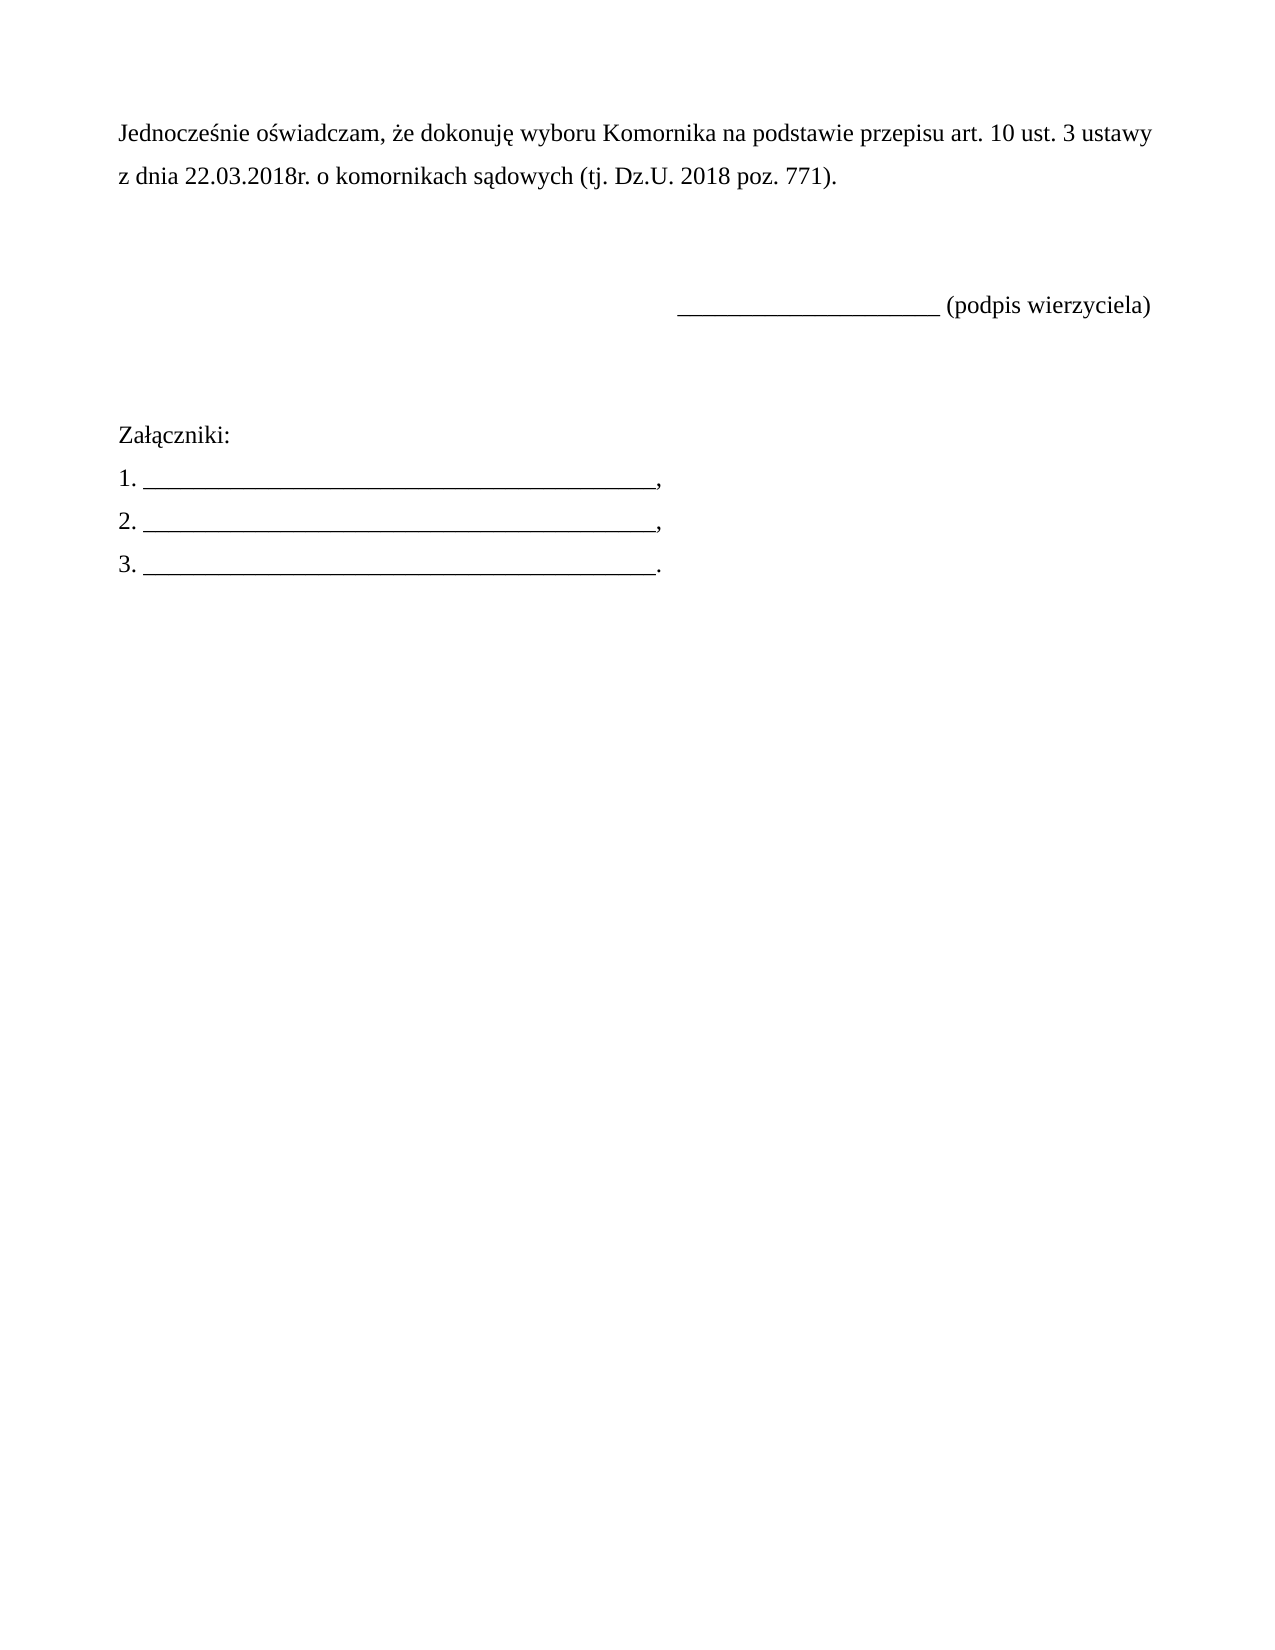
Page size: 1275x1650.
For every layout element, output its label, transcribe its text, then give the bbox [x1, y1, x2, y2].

text 3. _________________________________________. [118, 549, 1157, 578]
text 1. _________________________________________, [118, 463, 1157, 492]
text Załączniki: [118, 420, 1157, 449]
text _____________________ (podpis wierzyciela) [118, 291, 1157, 319]
text Jednocześnie oświadczam, że dokonuję wyboru Komornika na podstawie przepisu art. 10 ust. 3 ustawy z dnia 22.03.2018r. o komornikach sądowych (tj. Dz.U. 2018 poz. 771). [118, 118, 1157, 190]
text 2. _________________________________________, [118, 506, 1157, 535]
